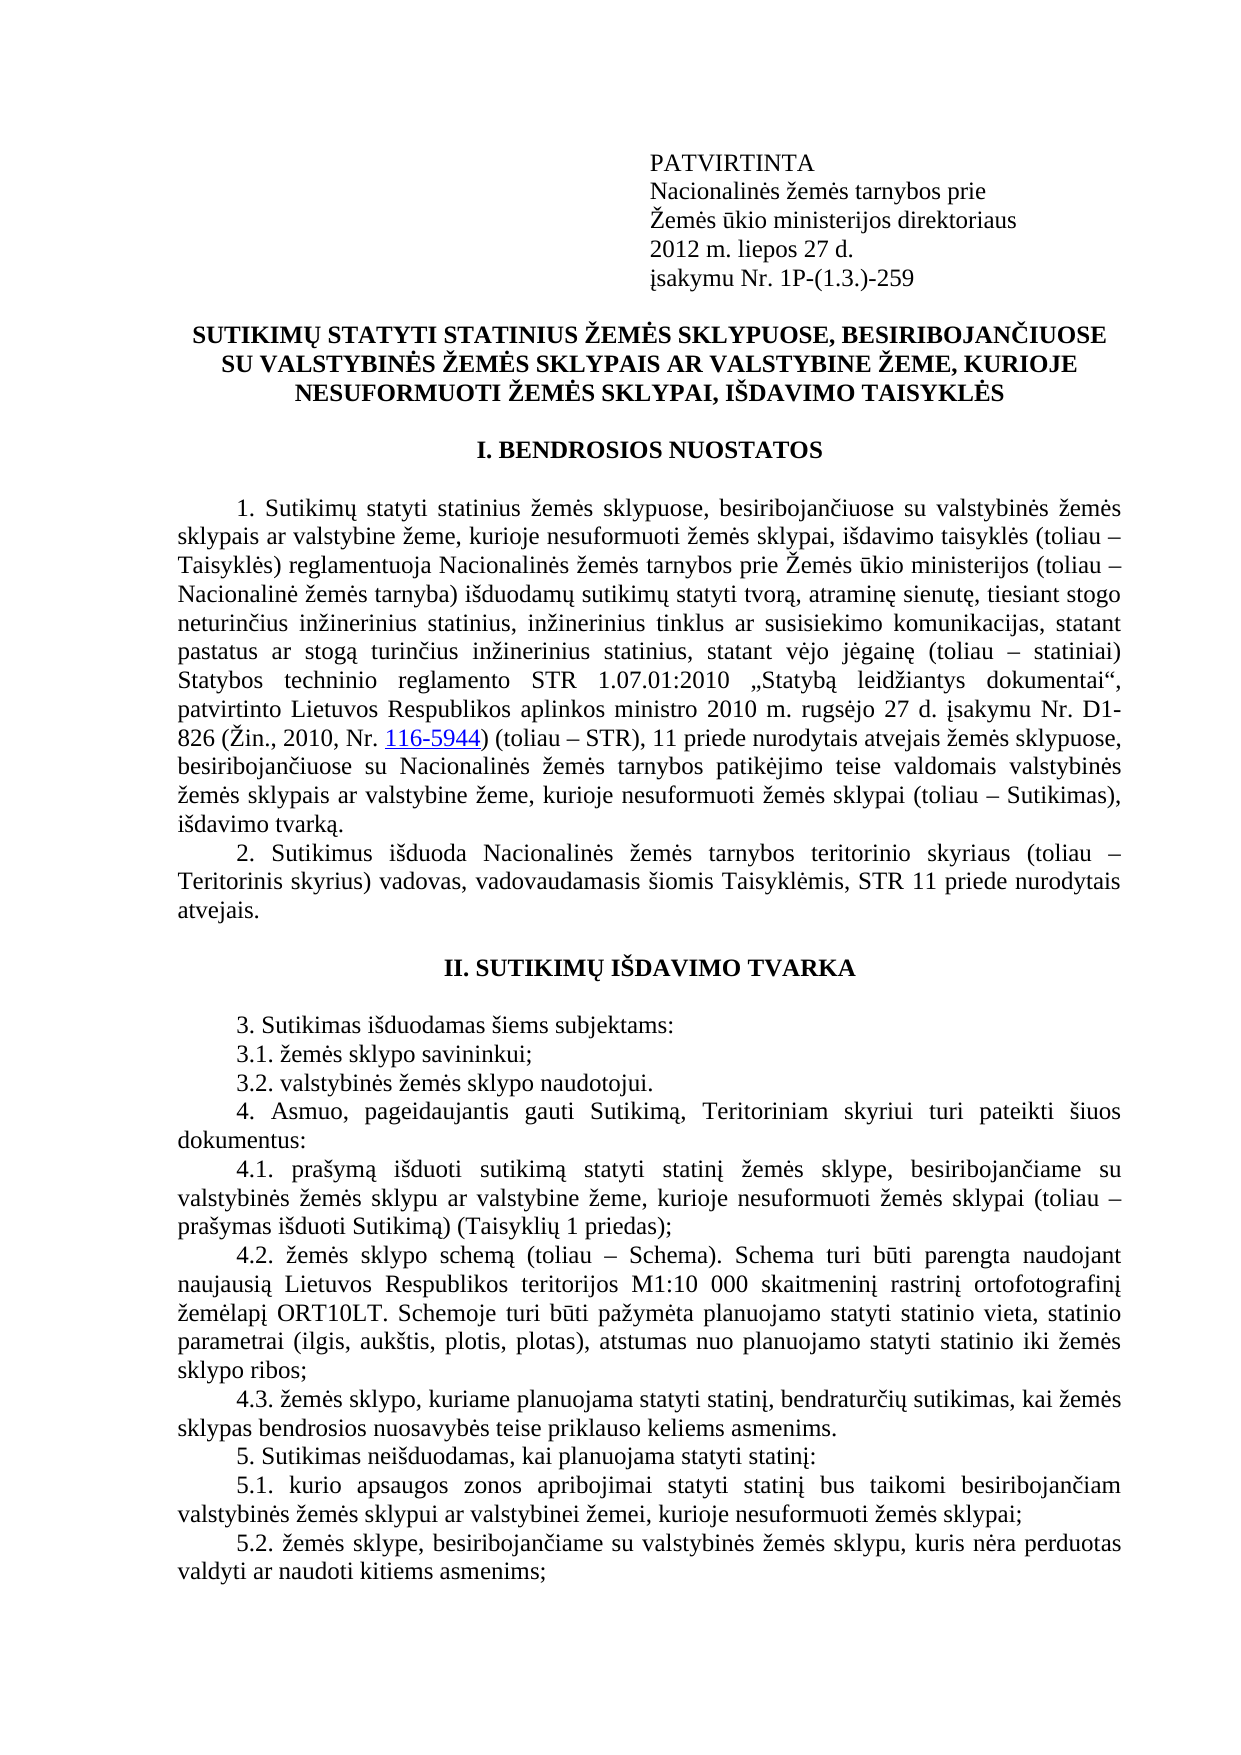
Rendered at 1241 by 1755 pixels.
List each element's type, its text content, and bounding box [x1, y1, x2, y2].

text 5.1. kurio apsaugos zonos apribojimai statyti statinį bus taikomi besiribojančiam valstybinės žemės sklypui ar valstybinei žemei, kurioje nesuformuoti žemės sklypai; [177, 1470, 1122, 1528]
text 5. Sutikimas neišduodamas, kai planuojama statyti statinį: [177, 1441, 1122, 1470]
text 3.1. žemės sklypo savininkui; [177, 1039, 1122, 1068]
text II. SUTIKIMŲ IŠDAVIMO TVARKA [177, 953, 1122, 981]
text 3. Sutikimas išduodamas šiems subjektams: [177, 1010, 1122, 1039]
text SUTIKIMŲ STATYTI STATINIUS ŽEMĖS SKLYPUOSE, BESIRIBOJANČIUOSE SU VALSTYBINĖS ŽEMĖS SKLYPAIS AR VALSTYBINE ŽEME, KURIOJE NESUFORMUOTI ŽEMĖS SKLYPAI, IŠDAVIMO TAISYKLĖS [177, 320, 1122, 406]
text 2012 m. liepos 27 d. [649, 234, 1122, 263]
text PATVIRTINTA [649, 148, 1122, 176]
text 3.2. valstybinės žemės sklypo naudotojui. [177, 1068, 1122, 1096]
text I. BENDROSIOS NUOSTATOS [177, 435, 1122, 464]
text 4.1. prašymą išduoti sutikimą statyti statinį žemės sklype, besiribojančiame su valstybinės žemės sklypu ar valstybine žeme, kurioje nesuformuoti žemės sklypai (toliau – prašymas išduoti Sutikimą) (Taisyklių 1 priedas); [177, 1154, 1122, 1240]
text 1. Sutikimų statyti statinius žemės sklypuose, besiribojančiuose su valstybinės žemės sklypais ar valstybine žeme, kurioje nesuformuoti žemės sklypai, išdavimo taisyklės (toliau – Taisyklės) reglamentuoja Nacionalinės žemės tarnybos prie Žemės ūkio ministerijos (toliau – Nacionalinė žemės tarnyba) išduodamų sutikimų statyti tvorą, atraminę sienutę, tiesiant stogo neturinčius inžinerinius statinius, inžinerinius tinklus ar susisiekimo komunikacijas, statant pastatus ar stogą turinčius inžinerinius statinius, statant vėjo jėgainę (toliau – statiniai) Statybos techninio reglamento STR 1.07.01:2010 „Statybą leidžiantys dokumentai“, patvirtinto Lietuvos Respublikos aplinkos ministro 2010 m. rugsėjo 27 d. įsakymu Nr. D1-826 (Žin., 2010, Nr. 116-5944) (toliau – STR), 11 priede nurodytais atvejais žemės sklypuose, besiribojančiuose su Nacionalinės žemės tarnybos patikėjimo teise valdomais valstybinės žemės sklypais ar valstybine žeme, kurioje nesuformuoti žemės sklypai (toliau – Sutikimas), išdavimo tvarką. [177, 493, 1122, 838]
text 2. Sutikimus išduoda Nacionalinės žemės tarnybos teritorinio skyriaus (toliau – Teritorinis skyrius) vadovas, vadovaudamasis šiomis Taisyklėmis, STR 11 priede nurodytais atvejais. [177, 838, 1122, 924]
text Nacionalinės žemės tarnybos prie [649, 176, 1122, 205]
text 5.2. žemės sklype, besiribojančiame su valstybinės žemės sklypu, kuris nėra perduotas valdyti ar naudoti kitiems asmenims; [177, 1528, 1122, 1585]
text 4.2. žemės sklypo schemą (toliau – Schema). Schema turi būti parengta naudojant naujausią Lietuvos Respublikos teritorijos M1:10 000 skaitmeninį rastrinį ortofotografinį žemėlapį ORT10LT. Schemoje turi būti pažymėta planuojamo statyti statinio vieta, statinio parametrai (ilgis, aukštis, plotis, plotas), atstumas nuo planuojamo statyti statinio iki žemės sklypo ribos; [177, 1240, 1122, 1384]
text Žemės ūkio ministerijos direktoriaus [649, 205, 1122, 234]
text 4.3. žemės sklypo, kuriame planuojama statyti statinį, bendraturčių sutikimas, kai žemės sklypas bendrosios nuosavybės teise priklauso keliems asmenims. [177, 1384, 1122, 1441]
text įsakymu Nr. 1P-(1.3.)-259 [649, 263, 1122, 291]
text 4. Asmuo, pageidaujantis gauti Sutikimą, Teritoriniam skyriui turi pateikti šiuos dokumentus: [177, 1096, 1122, 1154]
